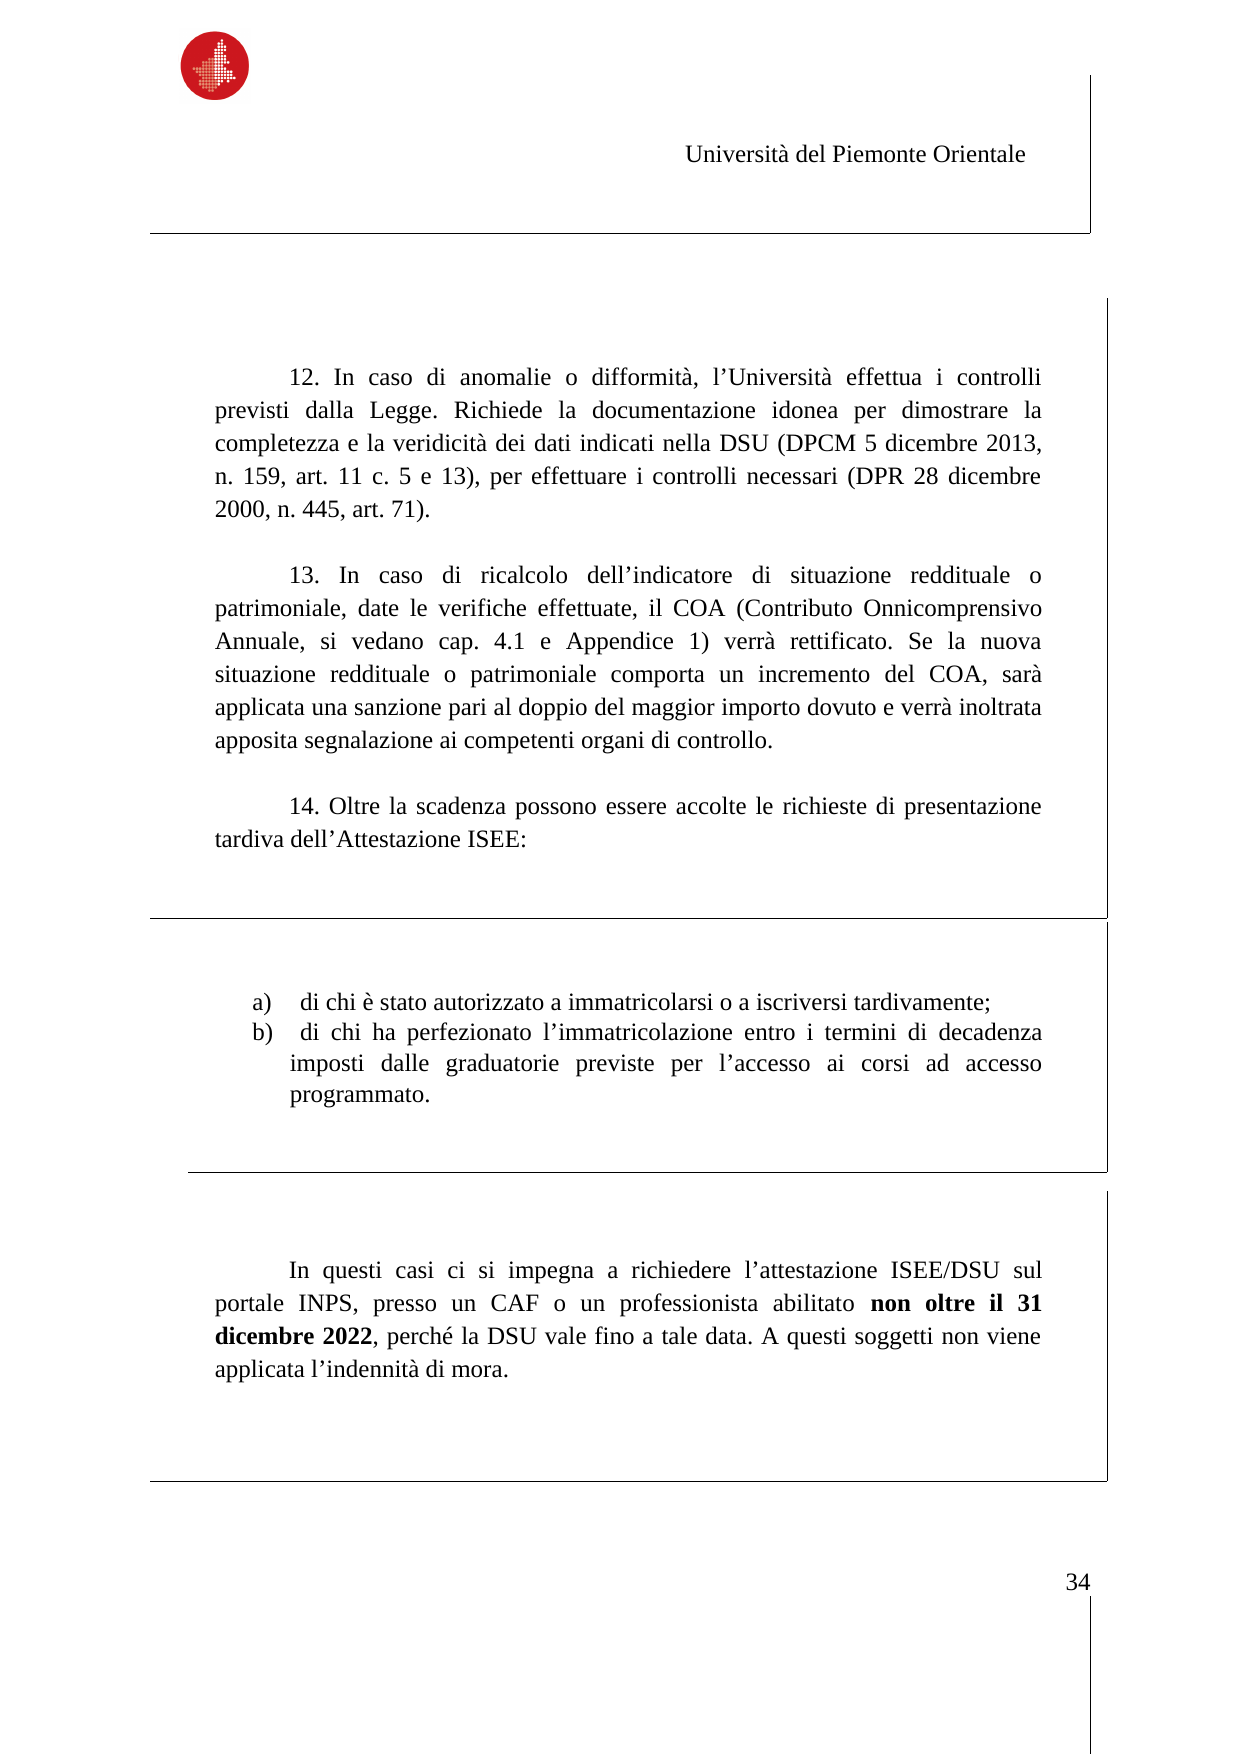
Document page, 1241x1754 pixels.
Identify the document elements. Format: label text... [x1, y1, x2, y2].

list di chi è stato autorizzato a immatricolarsi o a iscriversi tardivamente; [187, 922, 1107, 953]
text 14. Oltre la scadenza possono essere accolte le richieste di presentazione tardiva dell’Attestazione ISEE: [150, 727, 1107, 918]
text 12. In caso di anomalie o difformità, l’Università effettua i controlli previsti dalla Legge. Richiede la documentazione idonea per dimostrare la completezza e la veridicità dei dati indicati nella DSU (DPCM 5 dicembre 2013, n. 159, art. 11 c. 5 e 13), per effettuare i controlli necessari (DPR 28 dicembre 2000, n. 445, art. 71). [150, 297, 1107, 463]
text In questi casi ci si impegna a richiedere l’attestazione ISEE/DSU sul portale INPS, presso un CAF o un professionista abilitato non oltre il 31 dicembre 2022, perché la DSU vale fino a tale data. A questi soggetti non viene applicata l’indennità di mora. [150, 1191, 1107, 1383]
list di chi ha perfezionato l’immatricolazione entro i termini di decadenza imposti dalle graduatorie previste per l’accesso ai corsi ad accesso programmato. [187, 953, 1107, 1172]
text 13. In caso di ricalcolo dell’indicatore di situazione reddituale o patrimoniale, date le verifiche effettuate, il COA (Contributo Onnicomprensivo Annuale, si vedano cap. 4.1 e Appendice 1) verrà rettificato. Se la nuova situazione reddituale o patrimoniale comporta un incremento del COA, sarà applicata una sanzione pari al doppio del maggior importo dovuto e verrà inoltrata apposita segnalazione ai competenti organi di controllo. [150, 496, 1107, 694]
